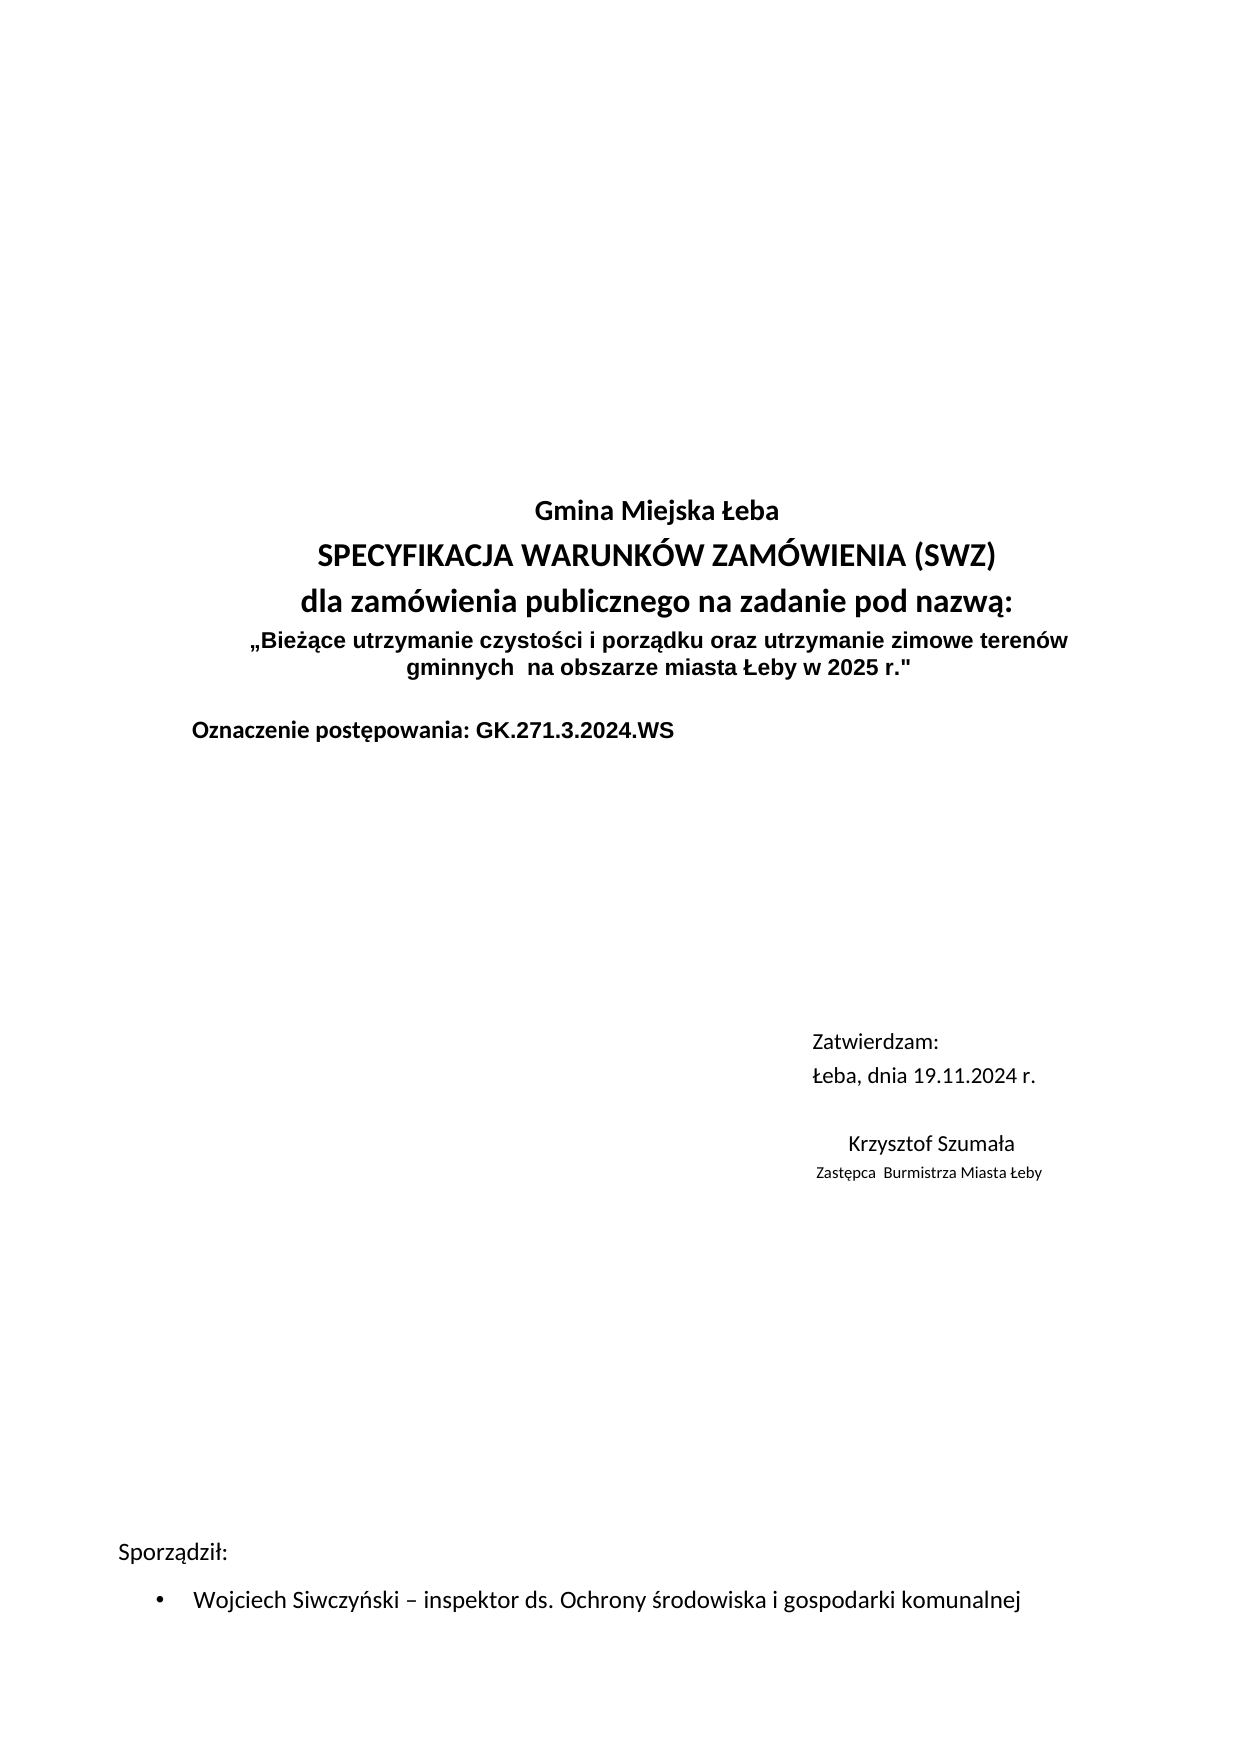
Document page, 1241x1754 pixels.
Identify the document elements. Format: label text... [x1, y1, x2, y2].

text Sporządził: [118, 1536, 1122, 1567]
text Zatwierdzam: [812, 1027, 1122, 1055]
text Krzysztof Szumała [812, 1129, 1122, 1157]
text dla zamówienia publicznego na zadanie pod nazwą: [118, 580, 1122, 621]
text Zastępca Burmistrza Miasta Łeby [812, 1163, 1122, 1183]
text SPECYFIKACJA WARUNKÓW ZAMÓWIENIA (SWZ) [118, 534, 1122, 574]
text „Bieżące utrzymanie czystości i porządku oraz utrzymanie zimowe terenów gminnych na obszarze miasta Łeby w 2025 r." [195, 627, 1122, 680]
text Gmina Miejska Łeba [118, 492, 1122, 528]
text Oznaczenie postępowania: GK.271.3.2024.WS [118, 714, 1122, 744]
text Łeba, dnia 19.11.2024 r. [812, 1061, 1122, 1089]
list Wojciech Siwczyński – inspektor ds. Ochrony środowiska i gospodarki komunalnej [156, 1585, 1122, 1615]
